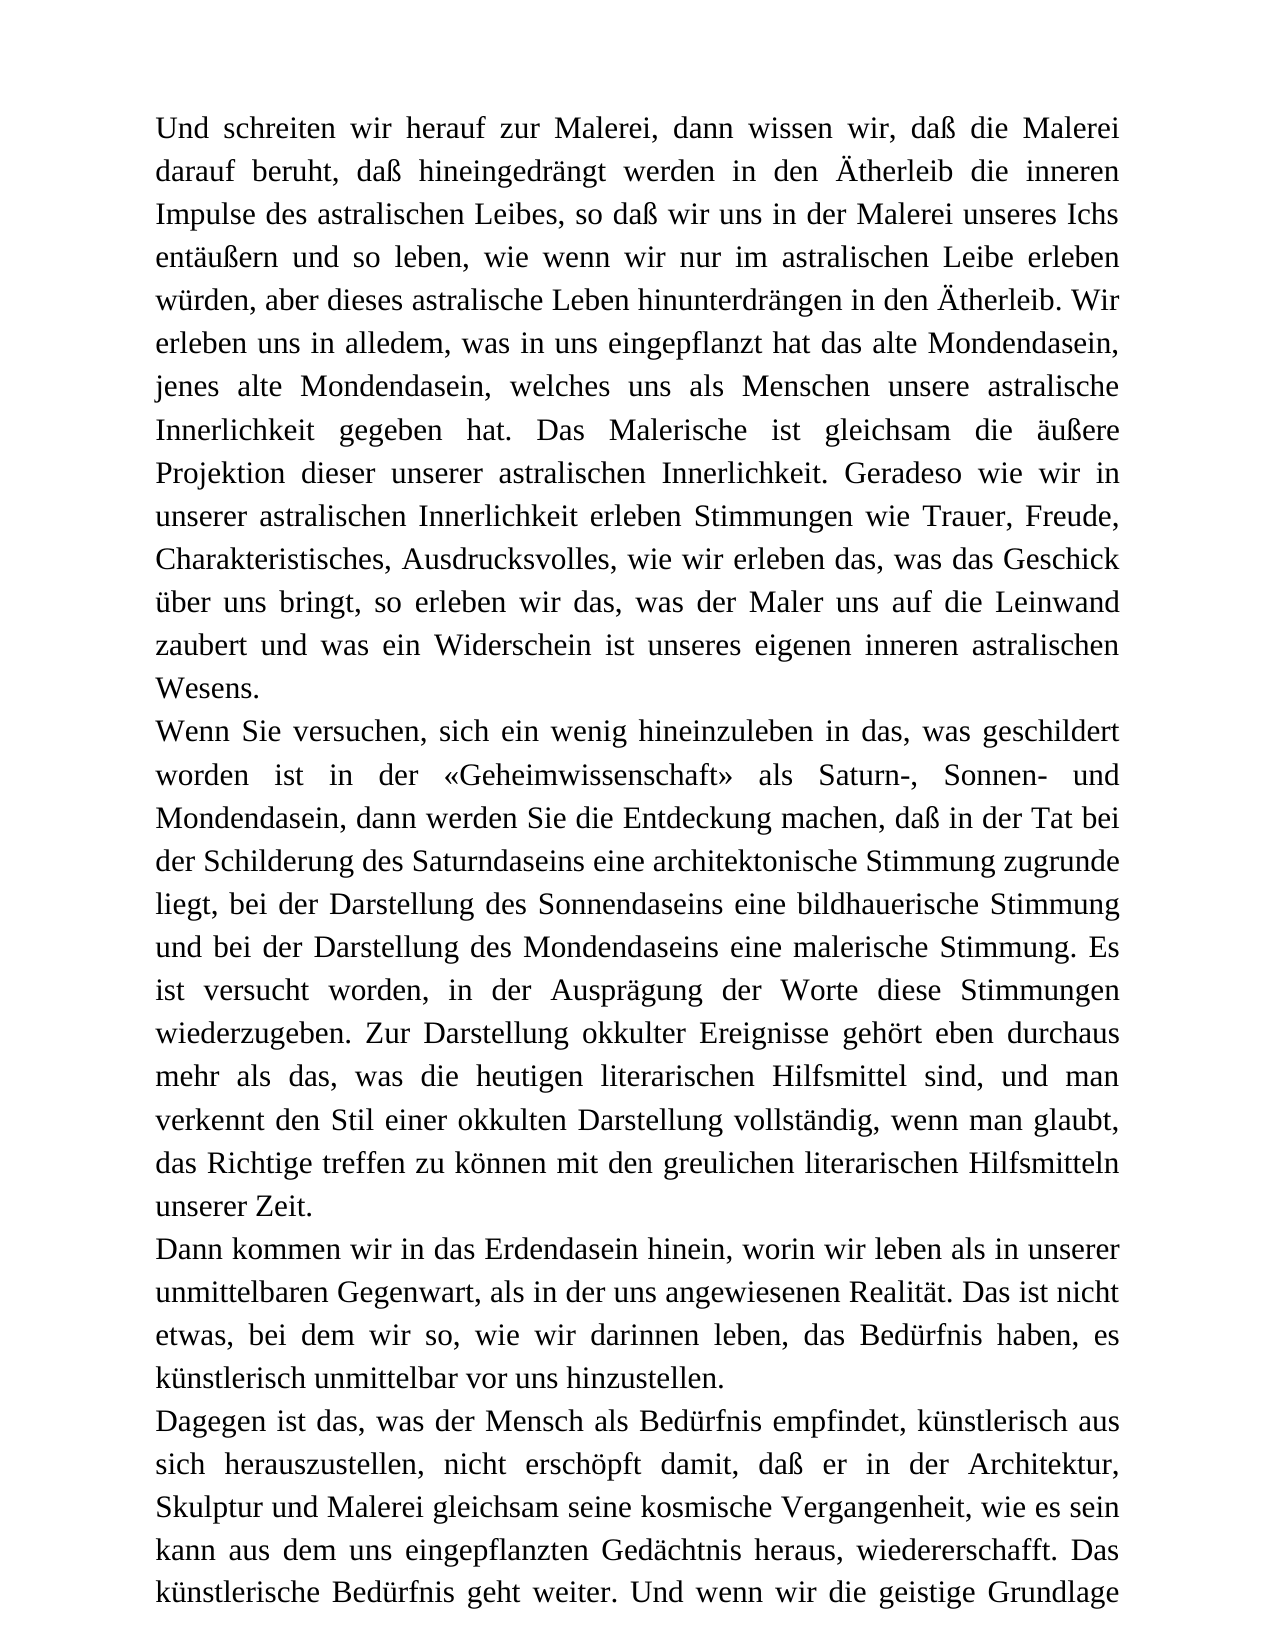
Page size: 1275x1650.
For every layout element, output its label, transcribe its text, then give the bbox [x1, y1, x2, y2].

text Und schreiten wir herauf zur Malerei, dann wissen wir, daß die Malerei darauf beruht, daß hineingedrängt werden in den Ätherleib die inneren Impulse des astralischen Leibes, so daß wir uns in der Malerei unseres Ichs entäußern und so leben, wie wenn wir nur im astralischen Leibe erleben würden, aber dieses astralische Leben hinunterdrängen in den Ätherleib. Wir erleben uns in alledem, was in uns eingepflanzt hat das alte Mondendasein, jenes alte Mondendasein, welches uns als Menschen unsere astralische Innerlichkeit gegeben hat. Das Malerische ist gleichsam die äußere Projektion dieser unserer astralischen Innerlichkeit. Geradeso wie wir in unserer astralischen Innerlichkeit erleben Stimmungen wie Trauer, Freude, Charakteristisches, Ausdrucksvolles, wie wir erleben das, was das Geschick über uns bringt, so erleben wir das, was der Maler uns auf die Leinwand zaubert und was ein Widerschein ist unseres eigenen inneren astralischen Wesens. [155, 109, 1121, 705]
text Dann kommen wir in das Erdendasein hinein, worin wir leben als in unserer unmittelbaren Gegenwart, als in der uns angewiesenen Realität. Das ist nicht etwas, bei dem wir so, wie wir darinnen leben, das Bedürfnis haben, es künstlerisch unmittelbar vor uns hinzustellen. [155, 1230, 1121, 1395]
text Dagegen ist das, was der Mensch als Bedürfnis empfindet, künstlerisch aus sich herauszustellen, nicht erschöpft damit, daß er in der Architektur, Skulptur und Malerei gleichsam seine kosmische Vergangenheit, wie es sein kann aus dem uns eingepflanzten Gedächtnis heraus, wiedererschafft. Das künstlerische Bedürfnis geht weiter. Und wenn wir die geistige Grundlage [155, 1403, 1121, 1609]
text Wenn Sie versuchen, sich ein wenig hineinzuleben in das, was geschildert worden ist in der «Geheimwissenschaft» als Saturn-, Sonnen- und Mondendasein, dann werden Sie die Entdeckung machen, daß in der Tat bei der Schilderung des Saturndaseins eine architektonische Stimmung zugrunde liegt, bei der Darstellung des Sonnendaseins eine bildhauerische Stimmung und bei der Darstellung des Mondendaseins eine malerische Stimmung. Es ist versucht worden, in der Ausprägung der Worte diese Stimmungen wiederzugeben. Zur Darstellung okkulter Ereignisse gehört eben durchaus mehr als das, was die heutigen literarischen Hilfsmittel sind, und man verkennt den Stil einer okkulten Darstellung vollständig, wenn man glaubt, das Richtige treffen zu können mit den greulichen literarischen Hilfsmitteln unserer Zeit. [155, 713, 1121, 1223]
